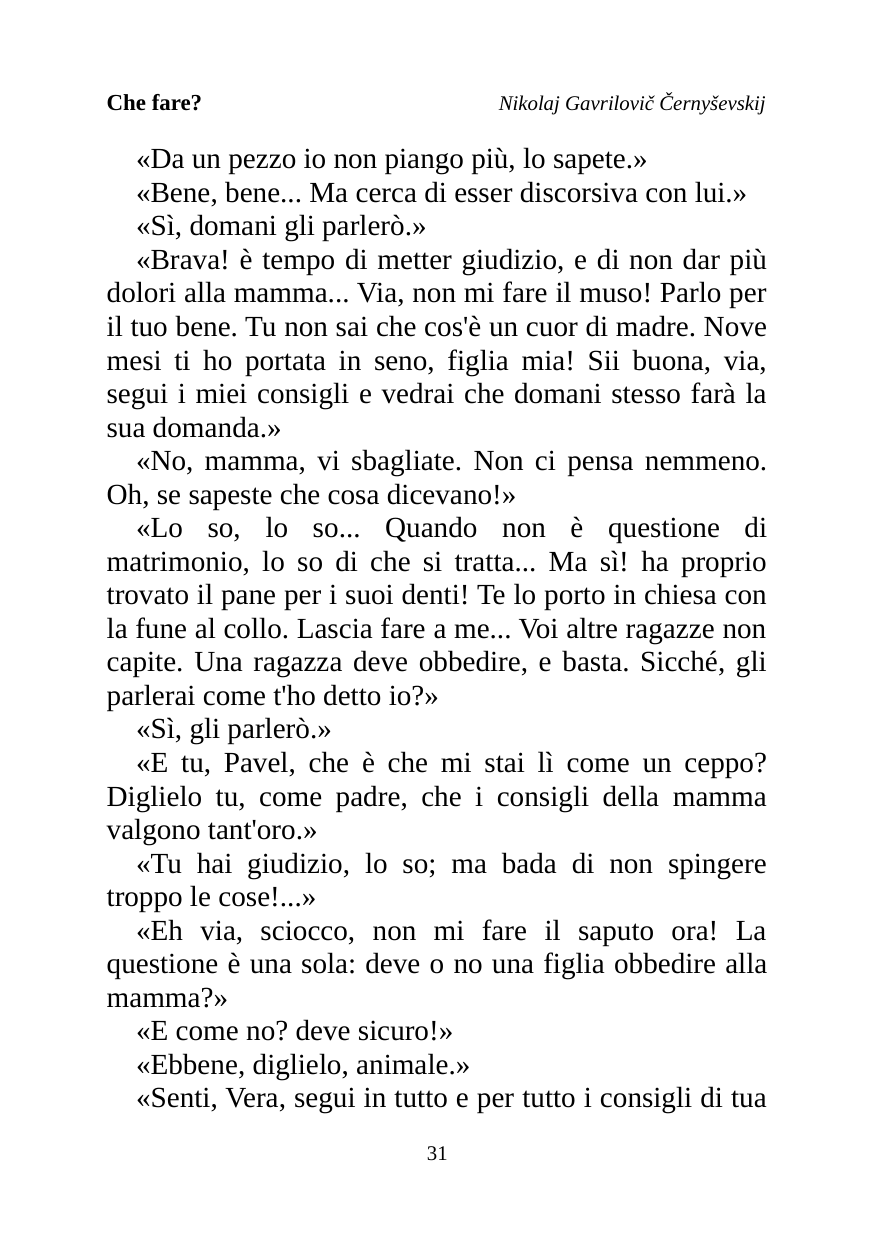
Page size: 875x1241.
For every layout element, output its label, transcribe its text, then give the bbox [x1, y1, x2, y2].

text «Brava! è tempo di metter giudizio, e di non dar più dolori alla mamma... Via, non mi fare il muso! Parlo per il tuo bene. Tu non sai che cos'è un cuor di madre. Nove mesi ti ho portata in seno, figlia mia! Sii buona, via, segui i miei consigli e vedrai che domani stesso farà la sua domanda.» [106, 242, 768, 443]
text «E come no? deve sicuro!» [106, 1013, 768, 1047]
text «Senti, Vera, segui in tutto e per tutto i consigli di tua [106, 1081, 768, 1114]
text «Da un pezzo io non piango più, lo sapete.» [106, 141, 768, 175]
text «No, mamma, vi sbagliate. Non ci pensa nemmeno. Oh, se sapeste che cosa dicevano!» [106, 443, 768, 510]
text «Sì, domani gli parlerò.» [106, 208, 768, 242]
text «Tu hai giudizio, lo so; ma bada di non spingere troppo le cose!...» [106, 846, 768, 913]
text «Lo so, lo so... Quando non è questione di matrimonio, lo so di che si tratta... Ma sì! ha proprio trovato il pane per i suoi denti! Te lo porto in chiesa con la fune al collo. Lascia fare a me... Voi altre ragazze non capite. Una ragazza deve obbedire, e basta. Sicché, gli parlerai come t'ho detto io?» [106, 510, 768, 712]
text «Eh via, sciocco, non mi fare il saputo ora! La questione è una sola: deve o no una figlia obbedire alla mamma?» [106, 913, 768, 1013]
text «E tu, Pavel, che è che mi stai lì come un ceppo? Diglielo tu, come padre, che i consigli della mamma valgono tant'oro.» [106, 745, 768, 846]
text «Bene, bene... Ma cerca di esser discorsiva con lui.» [106, 175, 768, 208]
text «Ebbene, diglielo, animale.» [106, 1047, 768, 1081]
text «Sì, gli parlerò.» [106, 712, 768, 745]
